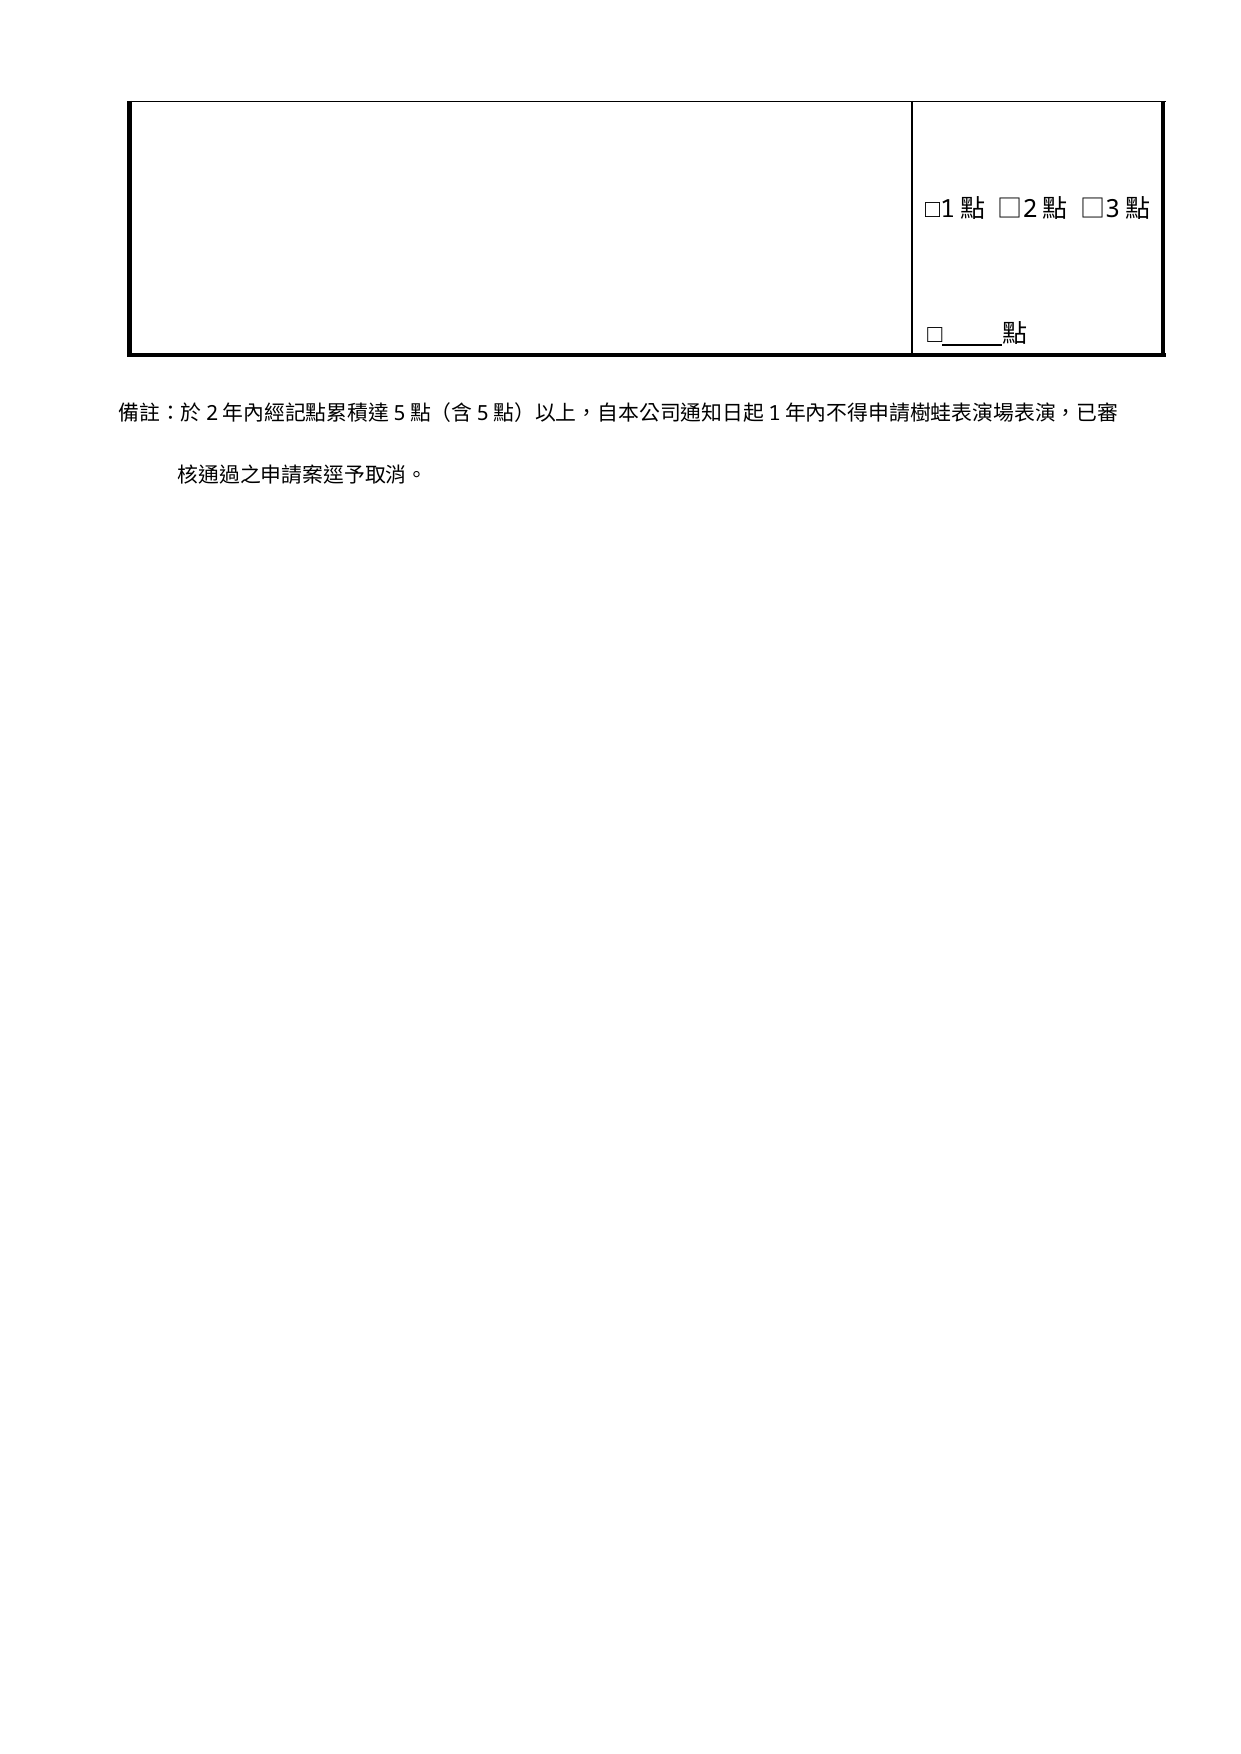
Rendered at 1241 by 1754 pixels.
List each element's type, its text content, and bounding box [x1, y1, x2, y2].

text 備註：於2年內經記點累積達5點（含5點）以上，自本公司通知日起1年內不得申請樹蛙表演場表演，已審核通過之申請案逕予取消。 [118, 369, 1122, 494]
table_cell [132, 102, 911, 352]
table_cell □1點 □2點 □3點 □ 點 [913, 102, 1161, 352]
